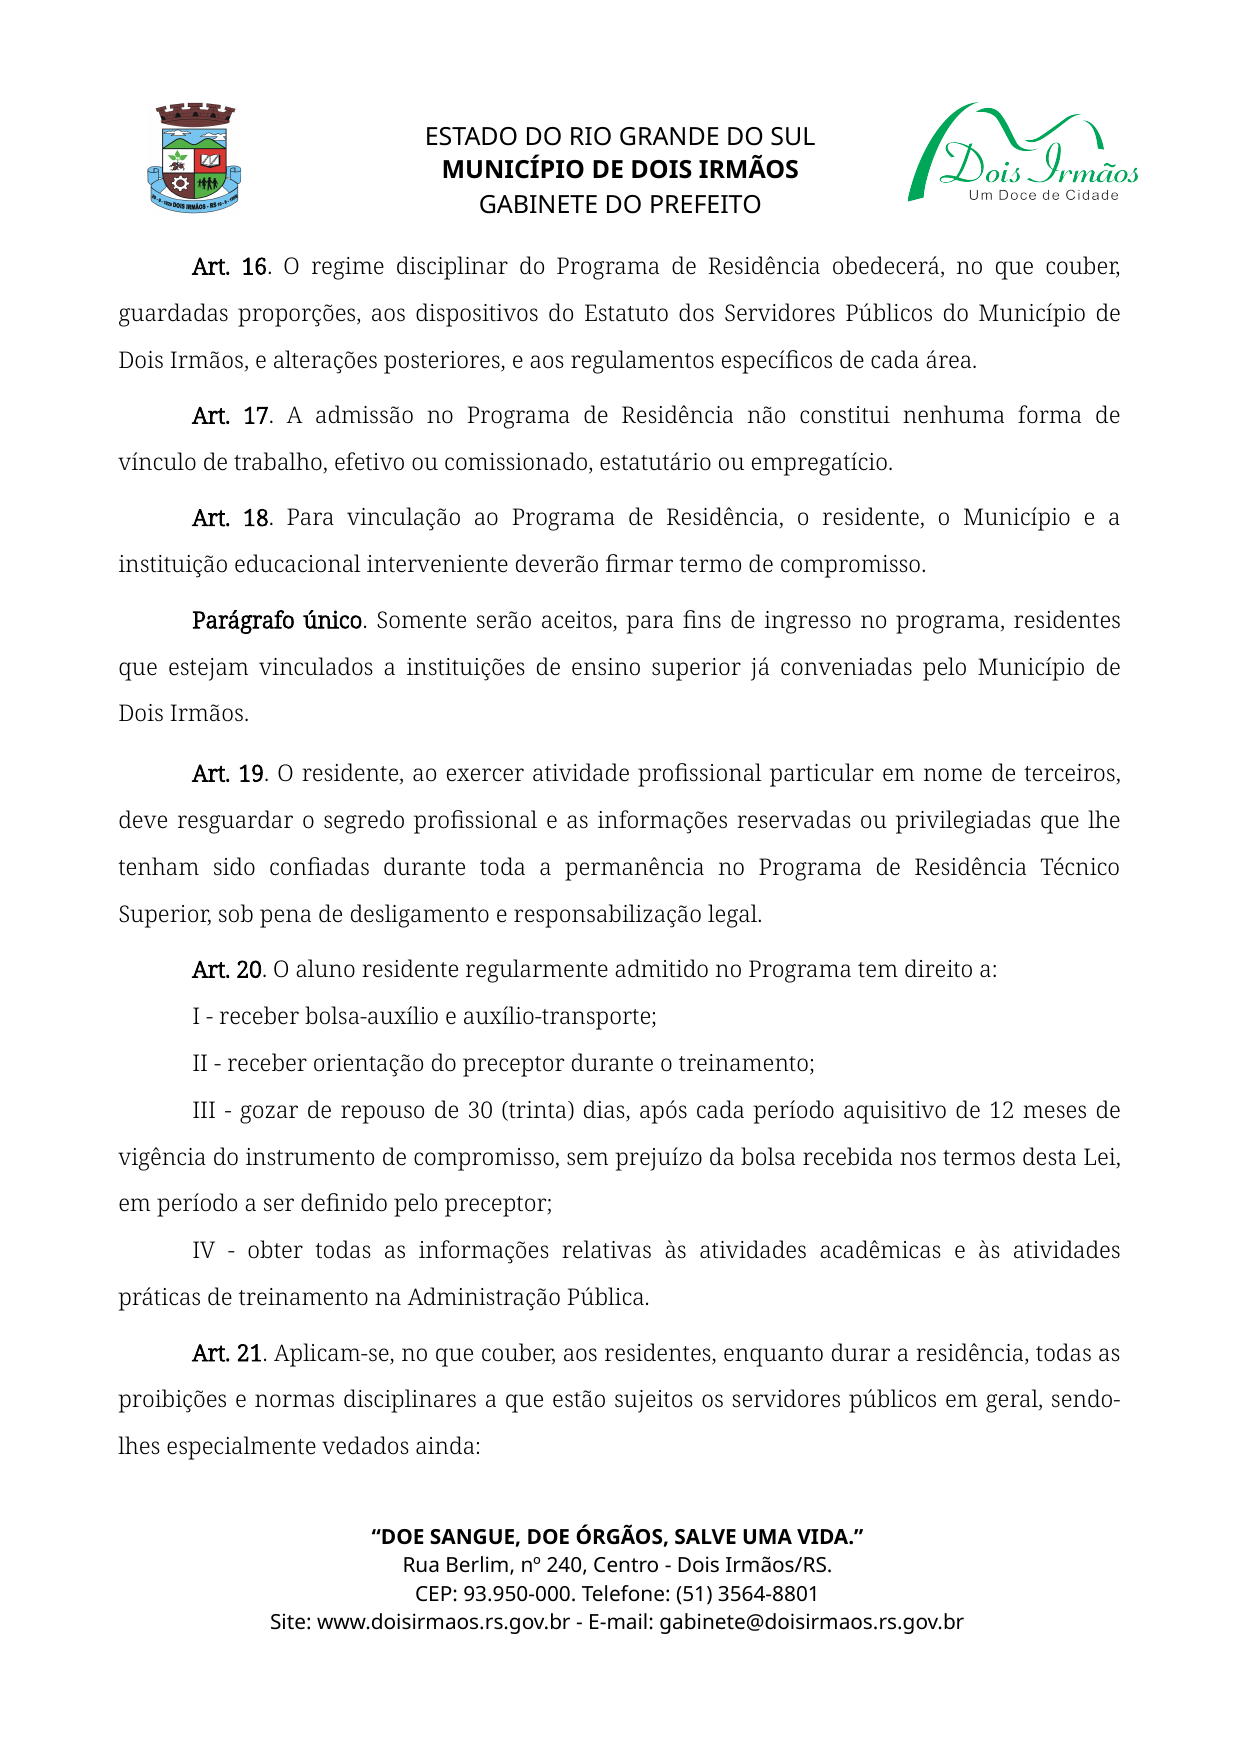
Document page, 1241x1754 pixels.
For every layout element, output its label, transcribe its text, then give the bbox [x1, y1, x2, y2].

text II - receber orientação do preceptor durante o treinamento; [118, 1047, 1122, 1078]
text Art. 19. O residente, ao exercer atividade profissional particular em nome de terceiros, deve resguardar o segredo profissional e as informações reservadas ou privilegiadas que lhe tenham sido confiadas durante toda a permanência no Programa de Residência Técnico Superior, sob pena de desligamento e responsabilização legal. [118, 757, 1122, 929]
text Art. 16. O regime disciplinar do Programa de Residência obedecerá, no que couber, guardadas proporções, aos dispositivos do Estatuto dos Servidores Públicos do Município de Dois Irmãos, e alterações posteriores, e aos regulamentos específicos de cada área. [118, 250, 1122, 375]
text Art. 20. O aluno residente regularmente admitido no Programa tem direito a: [118, 953, 1122, 984]
text I - receber bolsa-auxílio e auxílio-transporte; [118, 1000, 1122, 1031]
picture [907, 102, 1138, 202]
picture [147, 102, 242, 214]
text Art. 21. Aplicam-se, no que couber, aos residentes, enquanto durar a residência, todas as proibições e normas disciplinares a que estão sujeitos os servidores públicos em geral, sendo-lhes especialmente vedados ainda: [118, 1337, 1122, 1462]
text Art. 18. Para vinculação ao Programa de Residência, o residente, o Município e a instituição educacional interveniente deverão firmar termo de compromisso. [118, 501, 1122, 579]
text Art. 17. A admissão no Programa de Residência não constitui nenhuma forma de vínculo de trabalho, efetivo ou comissionado, estatutário ou empregatício. [118, 399, 1122, 477]
text Parágrafo único. Somente serão aceitos, para fins de ingresso no programa, residentes que estejam vinculados a instituições de ensino superior já conveniadas pelo Município de Dois Irmãos. [118, 603, 1122, 728]
text IV - obter todas as informações relativas às atividades acadêmicas e às atividades práticas de treinamento na Administração Pública. [118, 1234, 1122, 1312]
text III - gozar de repouso de 30 (trinta) dias, após cada período aquisitivo de 12 meses de vigência do instrumento de compromisso, sem prejuízo da bolsa recebida nos termos desta Lei, em período a ser definido pelo preceptor; [118, 1094, 1122, 1219]
